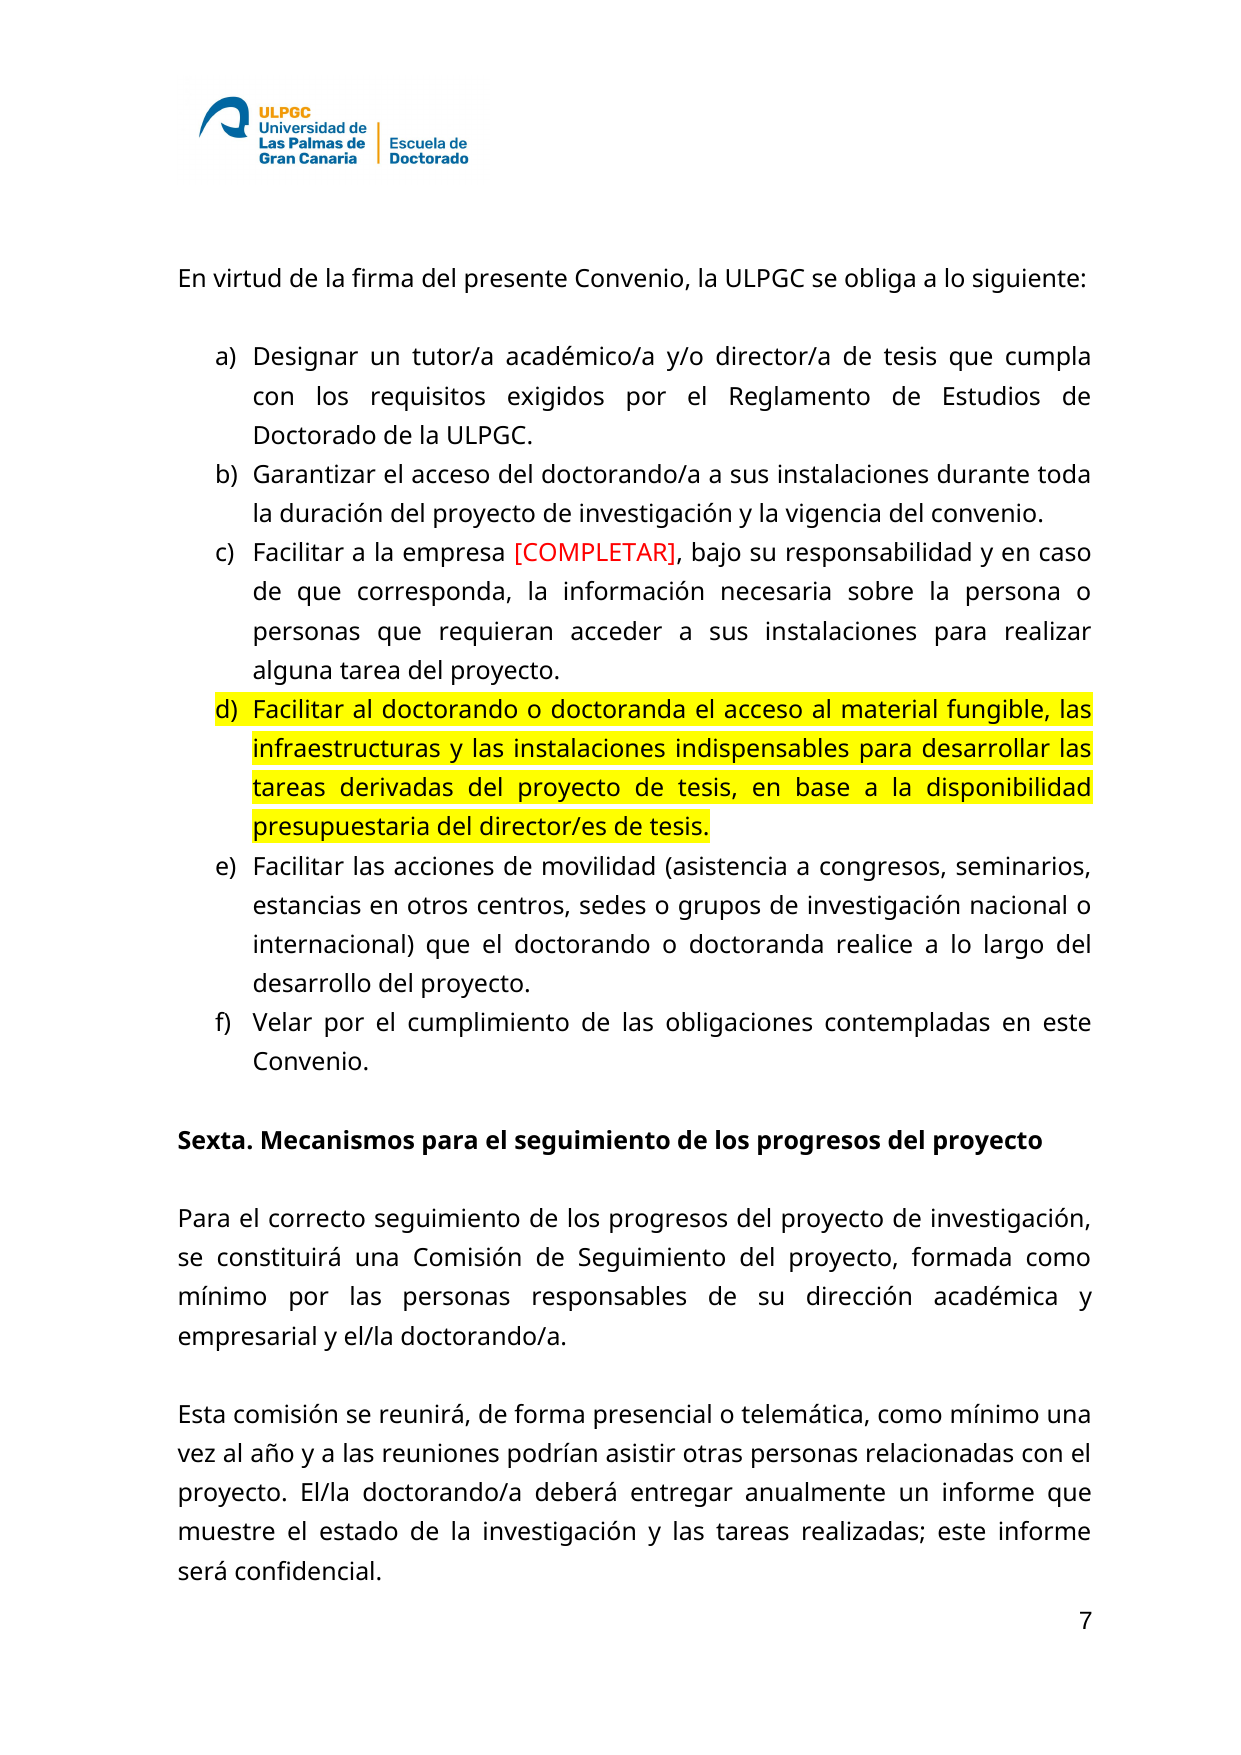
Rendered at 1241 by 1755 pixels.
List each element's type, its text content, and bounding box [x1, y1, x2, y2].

text Esta comisión se reunirá, de forma presencial o telemática, como mínimo una vez al año y a las reuniones podrían asistir otras personas relacionadas con el proyecto. El/la doctorando/a deberá entregar anualmente un informe que muestre el estado de la investigación y las tareas realizadas; este informe será confidencial. [177, 1397, 1093, 1587]
list Facilitar al doctorando o doctoranda el acceso al material fungible, las infraestructuras y las instalaciones indispensables para desarrollar las tareas derivadas del proyecto de tesis, en base a la disponibilidad presupuestaria del director/es de tesis. [215, 692, 1093, 843]
list Facilitar las acciones de movilidad (asistencia a congresos, seminarios, estancias en otros centros, sedes o grupos de investigación nacional o internacional) que el doctorando o doctoranda realice a lo largo del desarrollo del proyecto. [215, 848, 1093, 1000]
text Para el correcto seguimiento de los progresos del proyecto de investigación, se constituirá una Comisión de Seguimiento del proyecto, formada como mínimo por las personas responsables de su dirección académica y empresarial y el/la doctorando/a. [177, 1201, 1093, 1352]
list Designar un tutor/a académico/a y/o director/a de tesis que cumpla con los requisitos exigidos por el Reglamento de Estudios de Doctorado de la ULPGC. [215, 339, 1093, 451]
text Sexta. Mecanismos para el seguimiento de los progresos del proyecto [177, 1122, 1093, 1156]
list Facilitar a la empresa [COMPLETAR], bajo su responsabilidad y en caso de que corresponda, la información necesaria sobre la persona o personas que requieran acceder a sus instalaciones para realizar alguna tarea del proyecto. [215, 535, 1093, 686]
text En virtud de la firma del presente Convenio, la ULPGC se obliga a lo siguiente: [177, 261, 1093, 295]
list Velar por el cumplimiento de las obligaciones contempladas en este Convenio. [215, 1005, 1093, 1078]
list Garantizar el acceso del doctorando/a a sus instalaciones durante toda la duración del proyecto de investigación y la vigencia del convenio. [215, 457, 1093, 530]
